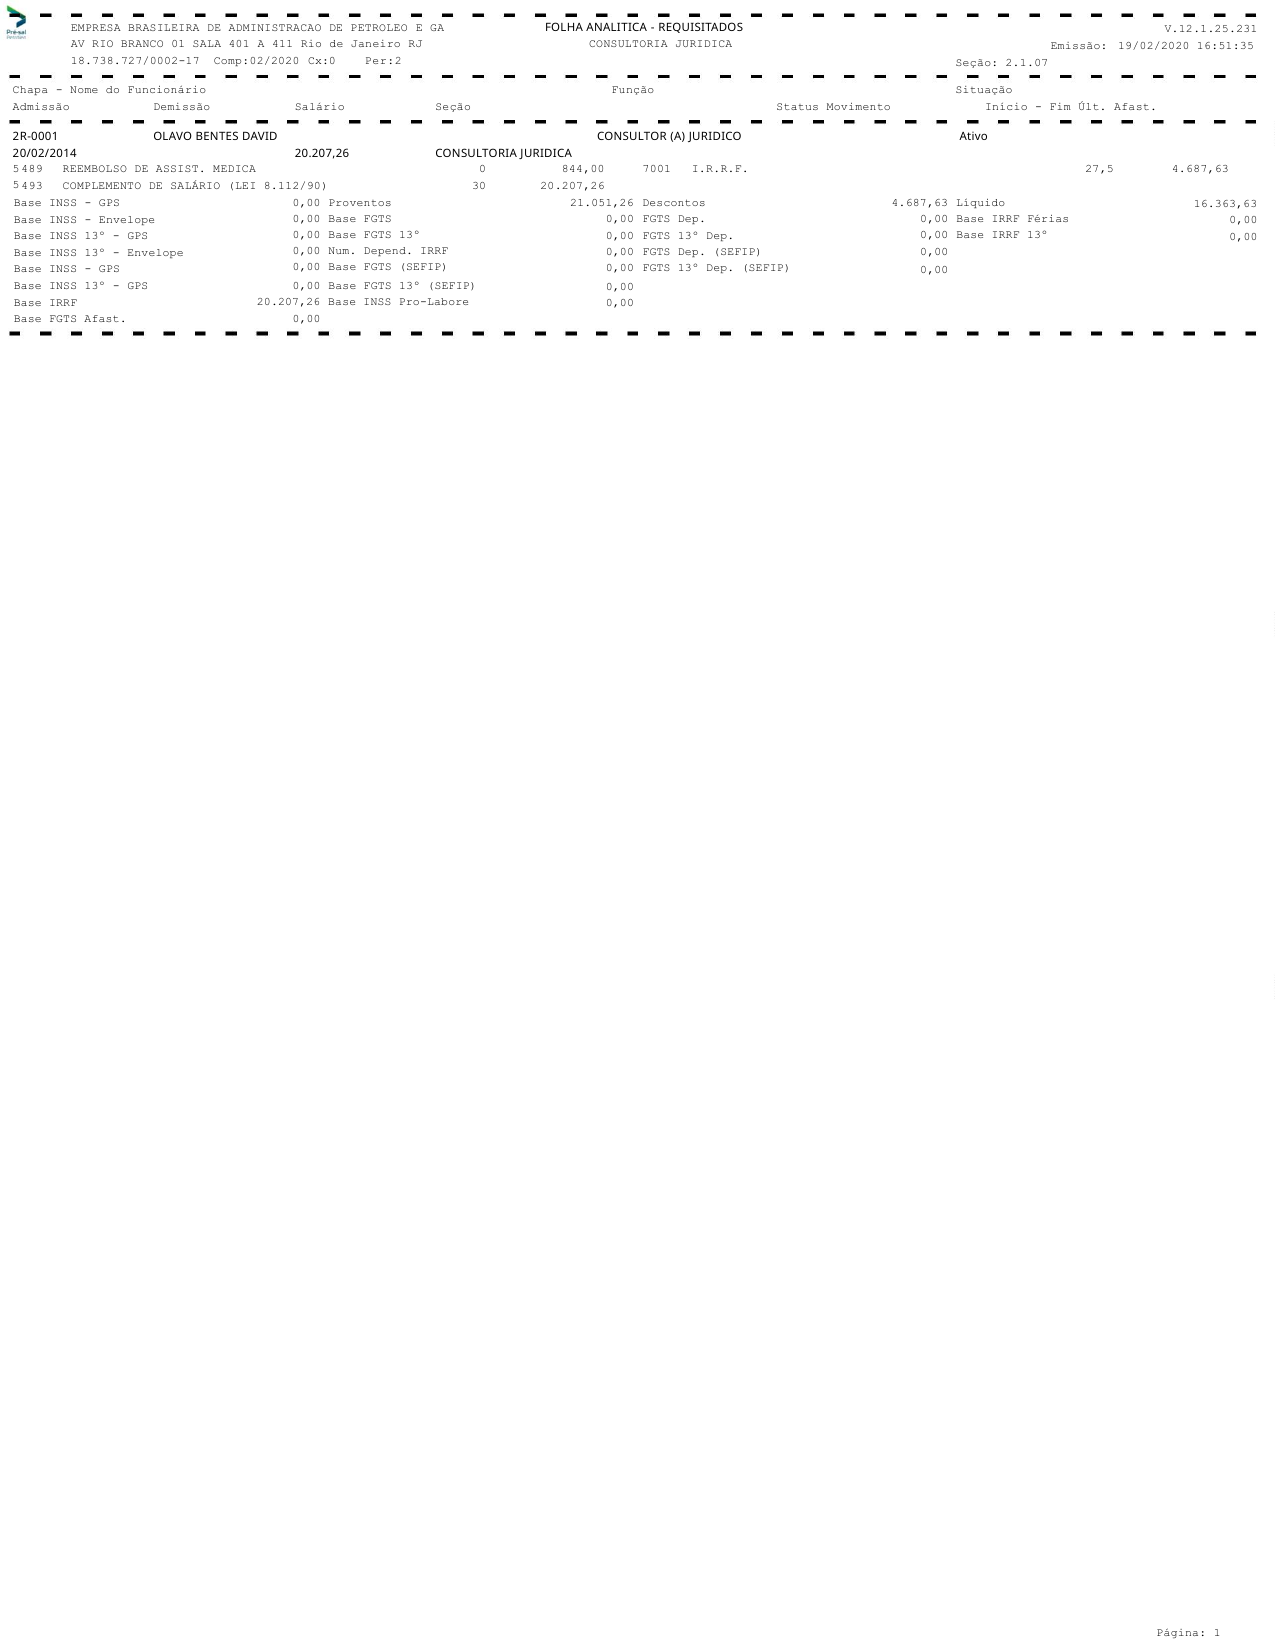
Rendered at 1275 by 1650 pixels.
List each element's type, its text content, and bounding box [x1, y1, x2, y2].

text COMPLEMENTO DE SALÁRIO (LEI 8.112/90) [62, 178, 353, 192]
text Admissão [12, 99, 87, 113]
text 0,00 Base IRRF 13º [920, 228, 1095, 241]
text 0,00 Num. Depend. IRRF [292, 244, 473, 257]
text Ativo [959, 130, 1012, 143]
text 4.687,63 Líquido [891, 196, 1095, 209]
text Início - Fim Últ. Afast. [985, 99, 1182, 113]
text Salário [294, 99, 362, 113]
text 30 [472, 178, 503, 192]
text Base INSS 13º - GPS [13, 229, 209, 242]
text Demissão [153, 99, 228, 113]
text 0/02/2014 [19, 146, 101, 160]
text Situação [955, 82, 1066, 96]
text Status Movimento [776, 99, 908, 113]
text 0,00 Base IRRF Férias [920, 212, 1095, 225]
text 20.207,26 Base INSS Pro-Labore [257, 295, 503, 308]
text EMPRESA BRASILEIRA DE ADMINISTRACAO DE PETROLEO E GA [71, 20, 469, 34]
text Base FGTS Afast. [13, 312, 145, 325]
text 0,00 FGTS Dep. (SEFIP) [606, 245, 817, 258]
text 4.687,63 [1172, 162, 1275, 175]
text CONSULTOR (A) JURIDICO [597, 130, 779, 143]
text 0,00 Base FGTS 13º (SEFIP) [292, 279, 503, 292]
picture [0, 0, 1275, 1650]
text 16.363,63 [1193, 196, 1275, 210]
text 7001 [642, 162, 688, 175]
text 2 [12, 146, 19, 160]
text I.R.R.F. [692, 162, 766, 175]
text 0,00 Proventos [292, 196, 473, 209]
text Per:2 [364, 53, 419, 67]
text 1 [71, 53, 78, 67]
text 5 [12, 161, 38, 175]
text Função [611, 83, 672, 96]
text 0,00 [920, 244, 1095, 258]
text R-0001 [19, 130, 80, 143]
text Chapa - Nome do Funcionário [12, 83, 231, 96]
text 0 [479, 162, 503, 175]
text AV RIO BRANCO 01 SALA 401 A 411 Rio de Janeiro RJ [71, 37, 469, 50]
text 0,00 Base FGTS 13º [292, 228, 473, 241]
text Base INSS - GPS [13, 262, 209, 276]
text Seção: 2.1.07 [955, 55, 1066, 69]
text REEMBOLSO DE ASSIST. MEDICA [62, 162, 281, 175]
text 2 [12, 130, 19, 143]
text Emissão: [1050, 38, 1118, 52]
text FOLHA ANALITICA - REQUISITADOS [545, 20, 785, 34]
text 0,00 [292, 311, 503, 325]
text 20.207,26 [294, 146, 376, 160]
text 19/02/2020 16:51:35 [1118, 38, 1275, 52]
text 21.051,26 Descontos [570, 196, 727, 209]
text 844,00 [562, 162, 622, 175]
text 493 [21, 178, 60, 192]
text Base INSS 13º - GPS [13, 279, 169, 292]
text Base IRRF [13, 295, 169, 309]
text OLAVO BENTES DAVID [153, 130, 302, 143]
text 489 [21, 162, 60, 175]
text 0,00 FGTS 13º Dep. (SEFIP) [606, 261, 817, 274]
text 0,00 [1229, 229, 1275, 243]
text CONSULTORIA JURIDICA [589, 37, 754, 50]
text Base INSS - Envelope [13, 212, 209, 226]
text Base INSS - GPS [13, 196, 138, 209]
text 27,5 [1085, 162, 1131, 175]
text 0,00 Base FGTS [292, 212, 473, 225]
text Página: 1 [1156, 1626, 1237, 1639]
text 0,00 FGTS 13º Dep. [606, 229, 817, 242]
text Seção [435, 99, 488, 113]
text 0,00 [1229, 213, 1275, 226]
text 8.738.727/0002-17 Comp:02/2020 Cx:0 [78, 53, 361, 67]
text 20.207,26 [540, 178, 622, 192]
text 0,00 [606, 296, 651, 309]
text 0,00 [920, 263, 966, 276]
text 0,00 [606, 279, 651, 293]
text 0,00 FGTS Dep. [606, 212, 727, 225]
text Base INSS 13º - Envelope [13, 246, 209, 259]
text 0,00 Base FGTS (SEFIP) [292, 259, 473, 273]
text CONSULTORIA JURIDICA [435, 146, 600, 160]
text 5 [12, 178, 21, 192]
text V.12.1.25.231 [1164, 22, 1275, 35]
